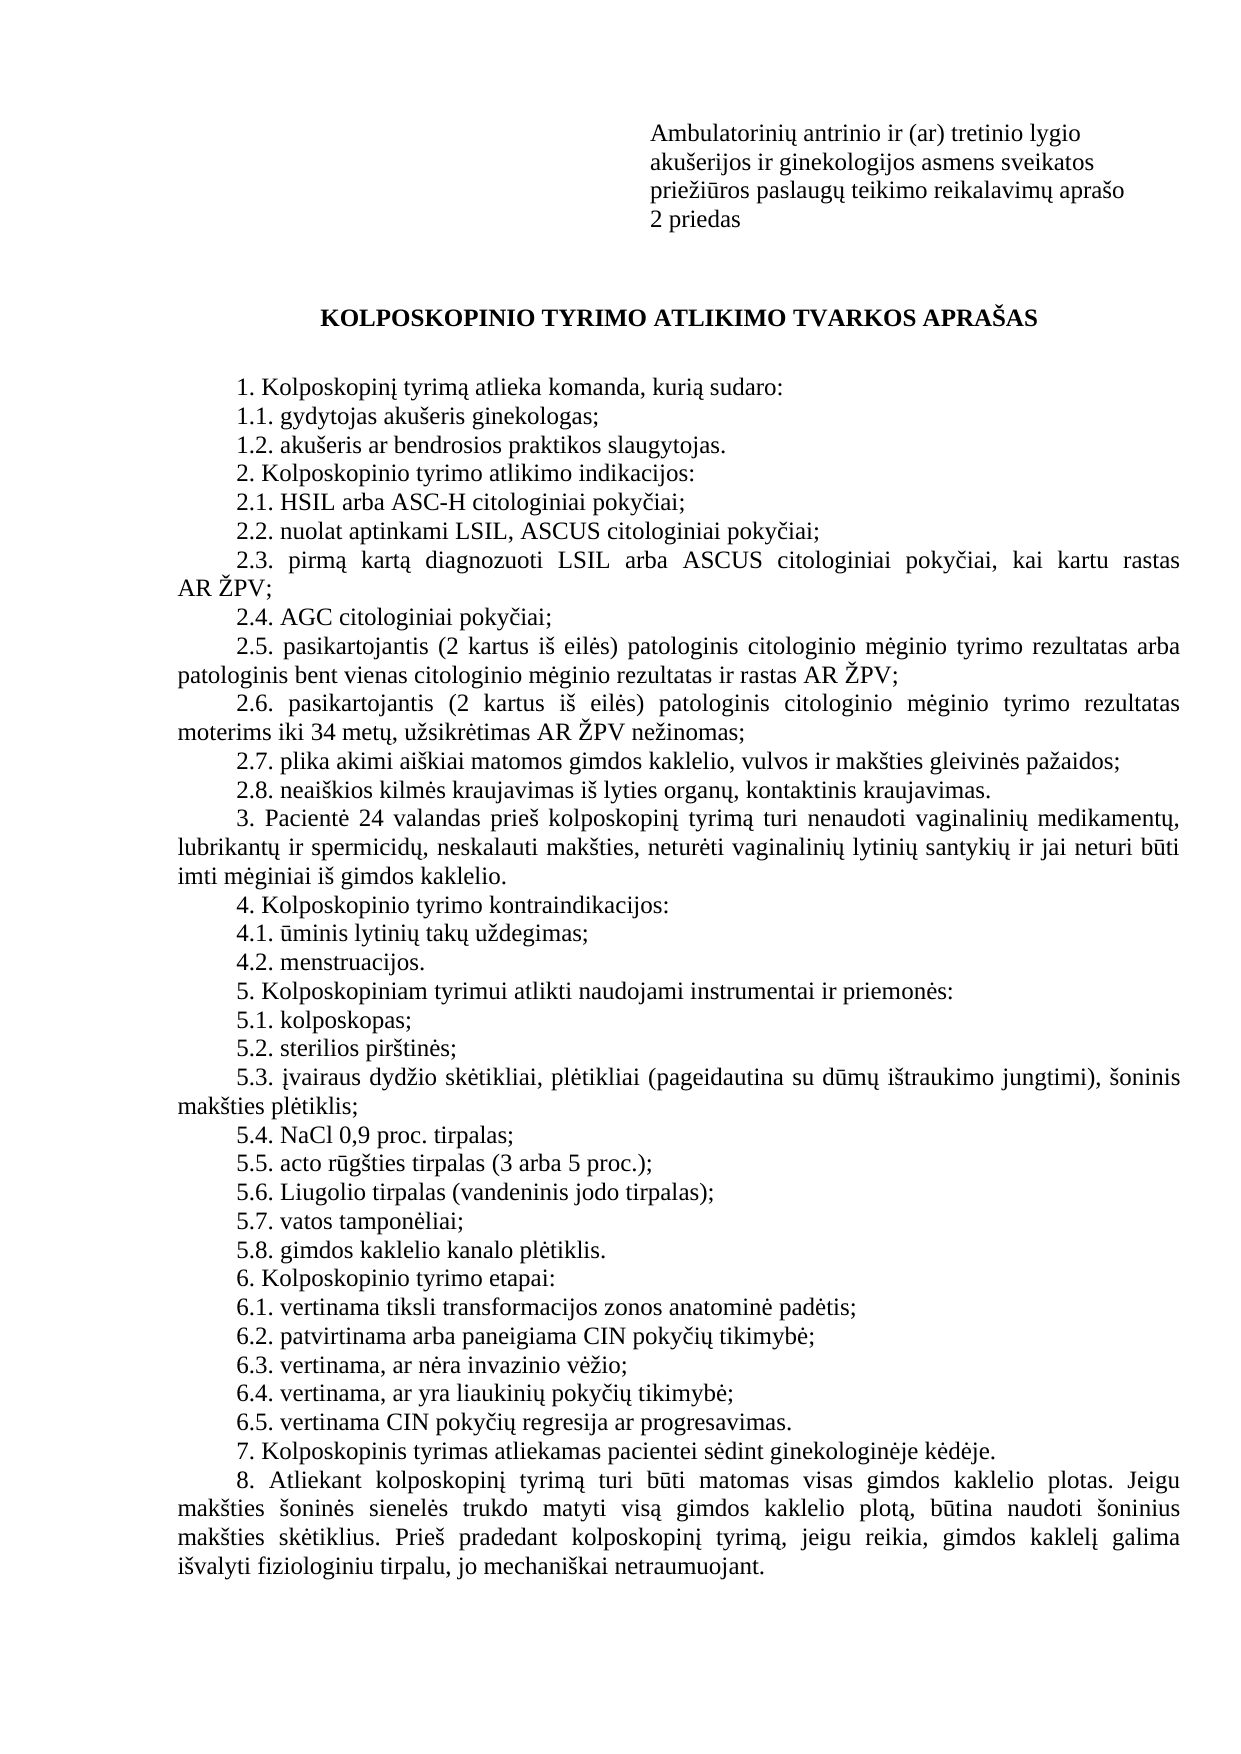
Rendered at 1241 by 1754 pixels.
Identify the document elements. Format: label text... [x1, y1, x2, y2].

text priežiūros paslaugų teikimo reikalavimų aprašo [177, 176, 1181, 204]
text 2.7. plika akimi aiškiai matomos gimdos kaklelio, vulvos ir makšties gleivinės pažaidos; [177, 746, 1181, 775]
text 7. Kolposkopinis tyrimas atliekamas pacientei sėdint ginekologinėje kėdėje. [177, 1436, 1181, 1465]
text KOLPOSKOPINIO TYRIMO ATLIKIMO TVARKOS APRAŠAS [177, 303, 1181, 331]
text 2.4. AGC citologiniai pokyčiai; [177, 602, 1181, 631]
text 1.1. gydytojas akušeris ginekologas; [177, 401, 1181, 430]
text 4.2. menstruacijos. [177, 947, 1181, 976]
text 2.6. pasikartojantis (2 kartus iš eilės) patologinis citologinio mėginio tyrimo rezultatas moterims iki 34 metų, užsikrėtimas AR ŽPV nežinomas; [177, 688, 1181, 746]
text 2.3. pirmą kartą diagnozuoti LSIL arba ASCUS citologiniai pokyčiai, kai kartu rastas AR ŽPV; [177, 545, 1181, 602]
text 2.2. nuolat aptinkami LSIL, ASCUS citologiniai pokyčiai; [177, 516, 1181, 545]
text 4. Kolposkopinio tyrimo kontraindikacijos: [177, 890, 1181, 918]
text 5.4. NaCl 0,9 proc. tirpalas; [177, 1120, 1181, 1148]
text 2 priedas [177, 204, 1181, 233]
text 2.5. pasikartojantis (2 kartus iš eilės) patologinis citologinio mėginio tyrimo rezultatas arba patologinis bent vienas citologinio mėginio rezultatas ir rastas AR ŽPV; [177, 631, 1181, 688]
text 1. Kolposkopinį tyrimą atlieka komanda, kurią sudaro: [177, 372, 1181, 401]
text 5.3. įvairaus dydžio skėtikliai, plėtikliai (pageidautina su dūmų ištraukimo jungtimi), šoninis makšties plėtiklis; [177, 1062, 1181, 1120]
text 6.1. vertinama tiksli transformacijos zonos anatominė padėtis; [177, 1292, 1181, 1321]
text 2.1. HSIL arba ASC-H citologiniai pokyčiai; [177, 487, 1181, 516]
text 5.7. vatos tamponėliai; [177, 1206, 1181, 1235]
text 5.1. kolposkopas; [177, 1005, 1181, 1033]
text 4.1. ūminis lytinių takų uždegimas; [177, 918, 1181, 947]
text 5.2. sterilios pirštinės; [177, 1033, 1181, 1062]
text akušerijos ir ginekologijos asmens sveikatos [177, 147, 1181, 176]
text 6.5. vertinama CIN pokyčių regresija ar progresavimas. [177, 1407, 1181, 1436]
text 6.4. vertinama, ar yra liaukinių pokyčių tikimybė; [177, 1378, 1181, 1407]
text 1.2. akušeris ar bendrosios praktikos slaugytojas. [177, 430, 1181, 458]
text 2. Kolposkopinio tyrimo atlikimo indikacijos: [177, 458, 1181, 487]
text 6.2. patvirtinama arba paneigiama CIN pokyčių tikimybė; [177, 1321, 1181, 1350]
text 5.5. acto rūgšties tirpalas (3 arba 5 proc.); [177, 1148, 1181, 1177]
text 5. Kolposkopiniam tyrimui atlikti naudojami instrumentai ir priemonės: [177, 976, 1181, 1005]
text Ambulatorinių antrinio ir (ar) tretinio lygio [177, 118, 1181, 147]
text 5.8. gimdos kaklelio kanalo plėtiklis. [177, 1235, 1181, 1263]
text 8. Atliekant kolposkopinį tyrimą turi būti matomas visas gimdos kaklelio plotas. Jeigu makšties šoninės sienelės trukdo matyti visą gimdos kaklelio plotą, būtina naudoti šoninius makšties skėtiklius. Prieš pradedant kolposkopinį tyrimą, jeigu reikia, gimdos kaklelį galima išvalyti fiziologiniu tirpalu, jo mechaniškai netraumuojant. [177, 1465, 1181, 1580]
text 2.8. neaiškios kilmės kraujavimas iš lyties organų, kontaktinis kraujavimas. [177, 775, 1181, 803]
text 6.3. vertinama, ar nėra invazinio vėžio; [177, 1350, 1181, 1378]
text 6. Kolposkopinio tyrimo etapai: [177, 1263, 1181, 1292]
text 3. Pacientė 24 valandas prieš kolposkopinį tyrimą turi nenaudoti vaginalinių medikamentų, lubrikantų ir spermicidų, neskalauti makšties, neturėti vaginalinių lytinių santykių ir jai neturi būti imti mėginiai iš gimdos kaklelio. [177, 803, 1181, 890]
text 5.6. Liugolio tirpalas (vandeninis jodo tirpalas); [177, 1177, 1181, 1206]
